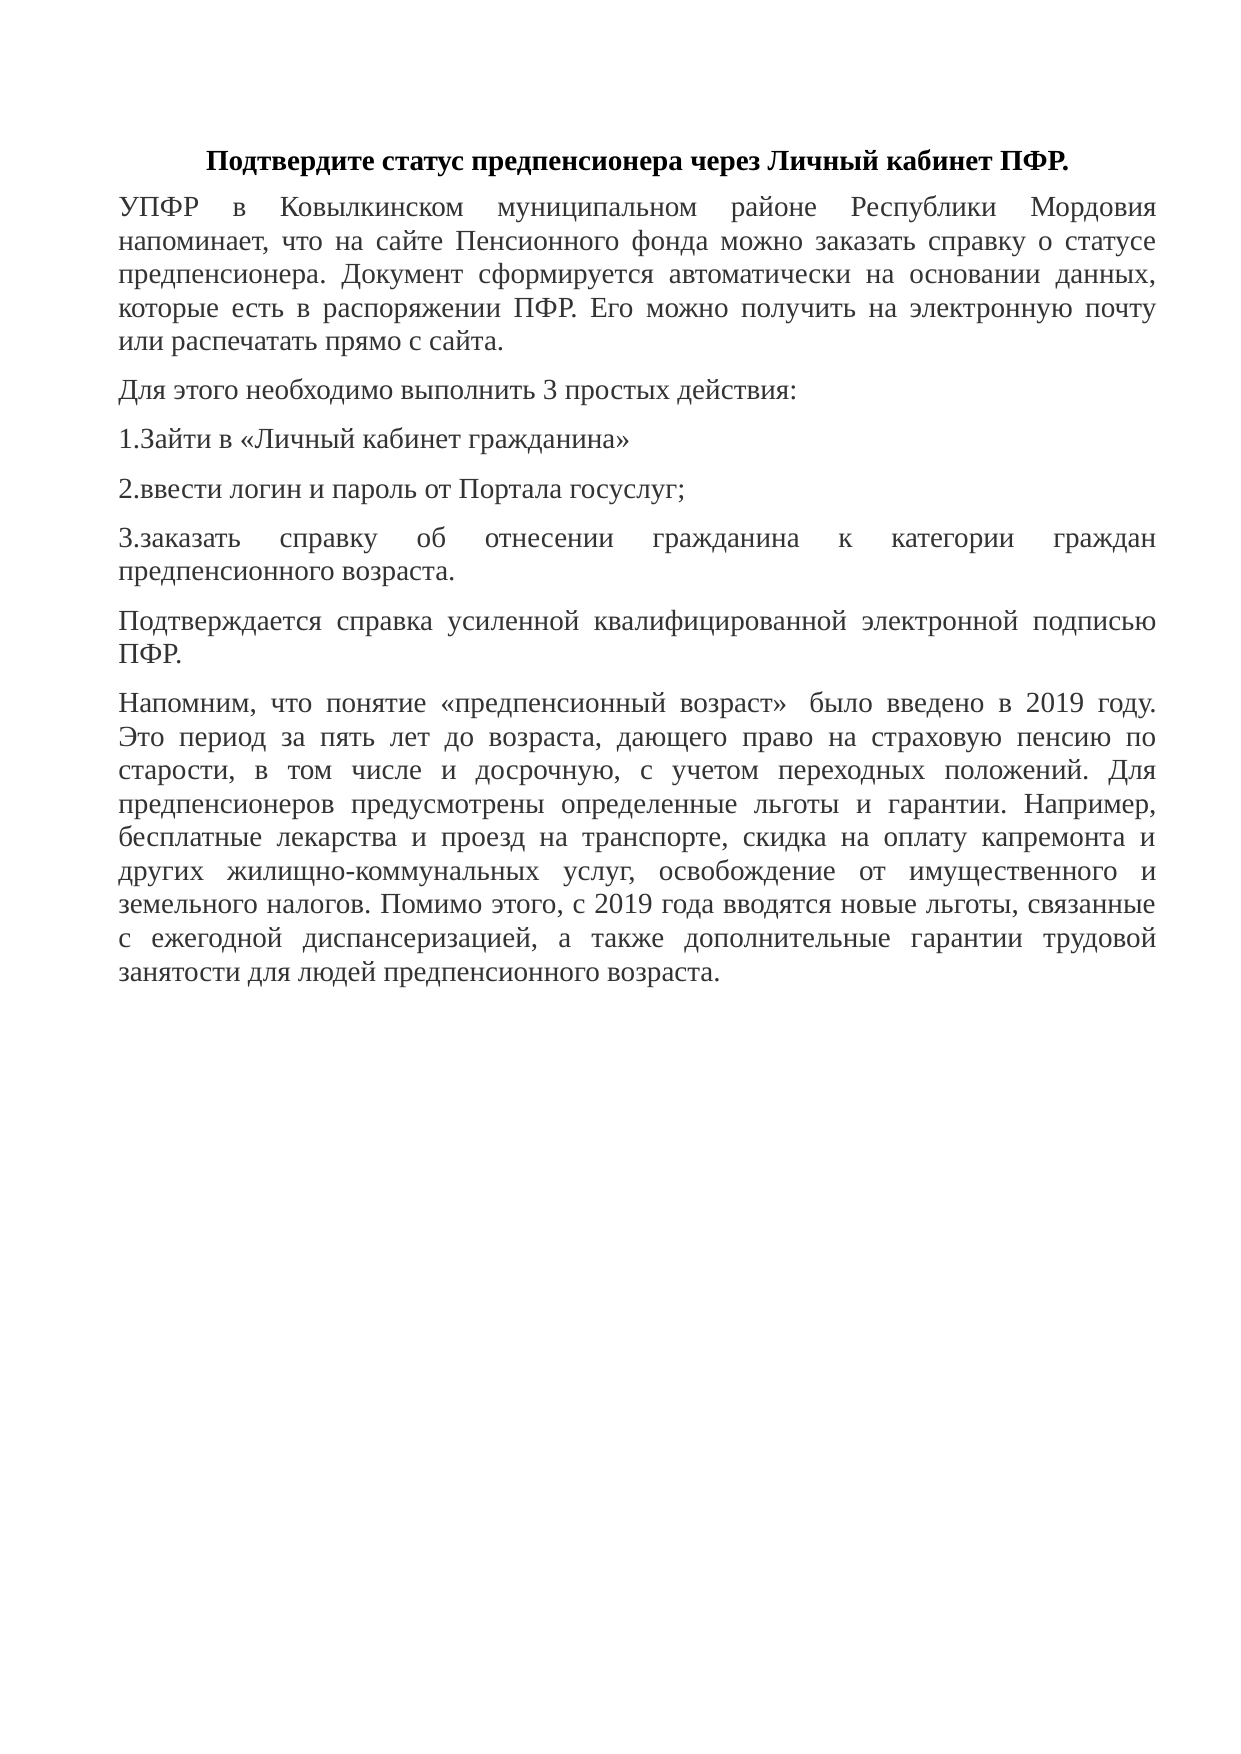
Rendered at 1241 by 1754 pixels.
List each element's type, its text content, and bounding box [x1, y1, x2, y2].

text Напомним, что понятие «предпенсионный возраст» было введено в 2019 году. Это период за пять лет до возраста, дающего право на страховую пенсию по старости, в том числе и досрочную, с учетом переходных положений. Для предпенсионеров предусмотрены определенные льготы и гарантии. Например, бесплатные лекарства и проезд на транспорте, скидка на оплату капремонта и других жилищно-коммунальных услуг, освобождение от имущественного и земельного налогов. Помимо этого, с 2019 года вводятся новые льготы, связанные с ежегодной диспансеризацией, а также дополнительные гарантии трудовой занятости для людей предпенсионного возраста. [118, 685, 1157, 987]
text 3.заказать справку об отнесении гражданина к категории граждан предпенсионного возраста. [118, 520, 1157, 587]
text 1.Зайти в «Личный кабинет гражданина» [118, 422, 1157, 455]
text 2.ввести логин и пароль от Портала госуслуг; [118, 471, 1157, 504]
text УПФР в Ковылкинском муниципальном районе Республики Мордовия напоминает, что на сайте Пенсионного фонда можно заказать справку о статусе предпенсионера. Документ сформируется автоматически на основании данных, которые есть в распоряжении ПФР. Его можно получить на электронную почту или распечатать прямо с сайта. [118, 189, 1157, 357]
text Для этого необходимо выполнить 3 простых действия: [118, 372, 1157, 406]
subtitle Подтвердите статус предпенсионера через Личный кабинет ПФР. [118, 143, 1157, 177]
text Подтверждается справка усиленной квалифицированной электронной подписью ПФР. [118, 603, 1157, 670]
